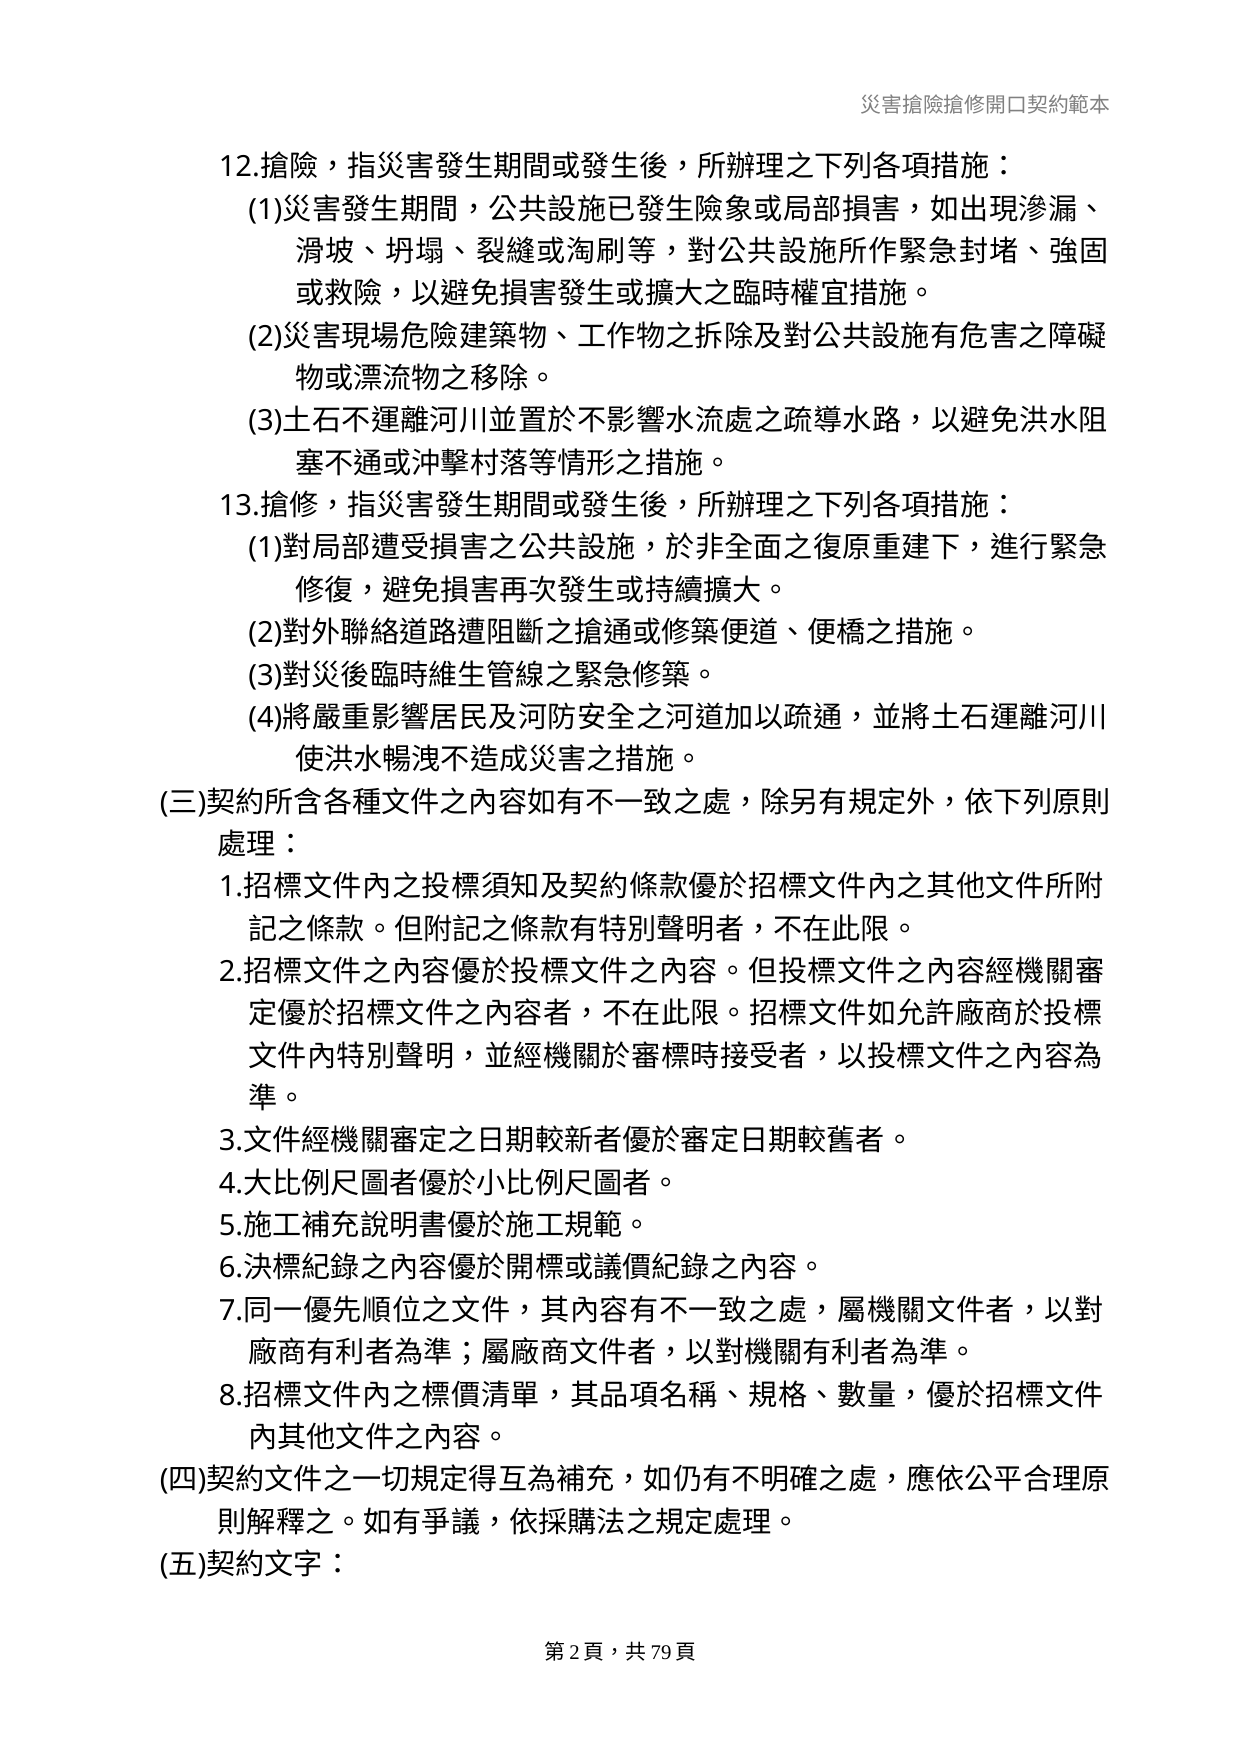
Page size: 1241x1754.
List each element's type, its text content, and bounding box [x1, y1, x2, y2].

text 5.施工補充說明書優於施工規範。 [218, 1202, 1104, 1244]
text (2)災害現場危險建築物、工作物之拆除及對公共設施有危害之障礙物或漂流物之移除。 [248, 312, 1110, 397]
text 6.決標紀錄之內容優於開標或議價紀錄之內容。 [218, 1244, 1104, 1286]
text (4)將嚴重影響居民及河防安全之河道加以疏通，並將土石運離河川使洪水暢洩不造成災害之措施。 [248, 693, 1110, 778]
text 1.招標文件內之投標須知及契約條款優於招標文件內之其他文件所附記之條款。但附記之條款有特別聲明者，不在此限。 [218, 863, 1104, 948]
text (1)對局部遭受損害之公共設施，於非全面之復原重建下，進行緊急 修復，避免損害再次發生或持續擴大。 [248, 524, 1110, 609]
text 4.大比例尺圖者優於小比例尺圖者。 [218, 1159, 1104, 1202]
text (三)契約所含各種文件之內容如有不一致之處，除另有規定外，依下列原則處理： [159, 778, 1110, 863]
text (2)對外聯絡道路遭阻斷之搶通或修築便道、便橋之措施。 [248, 609, 1110, 651]
text (1)災害發生期間，公共設施已發生險象或局部損害，如出現滲漏、 滑坡、坍塌、裂縫或淘刷等，對公共設施所作緊急封堵、強固或救險，以避免損害發生或擴大之臨時權宜措施。 [248, 185, 1110, 312]
text 2.招標文件之內容優於投標文件之內容。但投標文件之內容經機關審定優於招標文件之內容者，不在此限。招標文件如允許廠商於投標文件內特別聲明，並經機關於審標時接受者，以投標文件之內容為準。 [218, 948, 1104, 1117]
text 12.搶險，指災害發生期間或發生後，所辦理之下列各項措施： [218, 143, 1104, 185]
text 3.文件經機關審定之日期較新者優於審定日期較舊者。 [218, 1117, 1104, 1159]
text (四)契約文件之一切規定得互為補充，如仍有不明確之處，應依公平合理原則解釋之。如有爭議，依採購法之規定處理。 [159, 1456, 1110, 1541]
text 13.搶修，指災害發生期間或發生後，所辦理之下列各項措施： [218, 482, 1104, 524]
text 8.招標文件內之標價清單，其品項名稱、規格、數量，優於招標文件內其他文件之內容。 [218, 1371, 1104, 1456]
text 7.同一優先順位之文件，其內容有不一致之處，屬機關文件者，以對廠商有利者為準；屬廠商文件者，以對機關有利者為準。 [218, 1286, 1104, 1371]
text (3)對災後臨時維生管線之緊急修築。 [248, 651, 1110, 693]
text (3)土石不運離河川並置於不影響水流處之疏導水路，以避免洪水阻塞不通或沖擊村落等情形之措施。 [248, 397, 1110, 482]
text (五)契約文字： [159, 1541, 1110, 1583]
